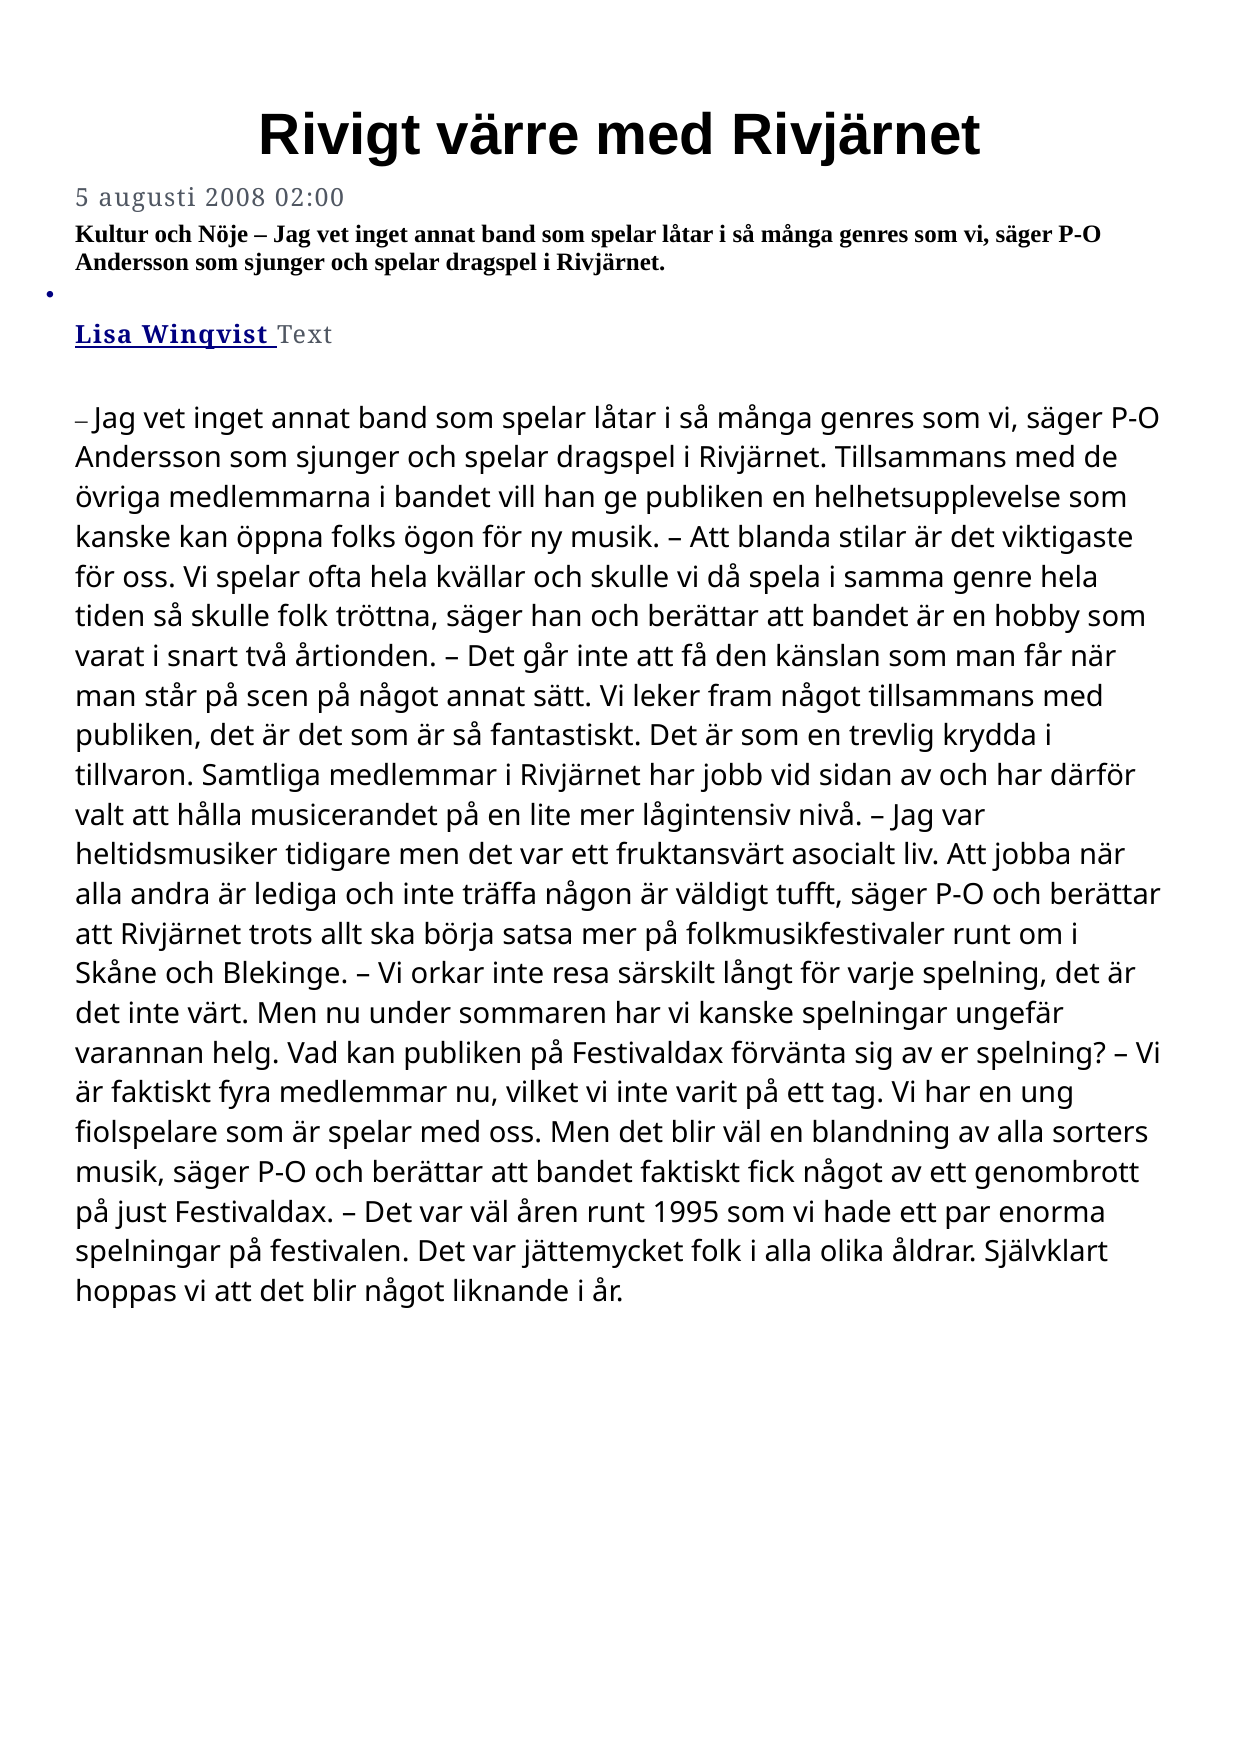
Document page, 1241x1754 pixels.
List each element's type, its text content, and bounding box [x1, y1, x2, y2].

list Lisa Winqvist Text [75, 276, 1165, 351]
text Kultur och Nöje – Jag vet inget annat band som spelar låtar i så många genres som vi, säger P-O Andersson som sjunger och spelar dragspel i Rivjärnet. [75, 219, 1165, 276]
title Rivigt värre med Rivjärnet [75, 100, 1165, 167]
text 5 augusti 2008 02:00 [75, 179, 1165, 214]
text – Jag vet inget annat band som spelar låtar i så många genres som vi, säger P-O Andersson som sjunger och spelar dragspel i Rivjärnet. Tillsammans med de övriga medlemmarna i bandet vill han ge publiken en helhetsupplevelse som kanske kan öppna folks ögon för ny musik. – Att blanda stilar är det viktigaste för oss. Vi spelar ofta hela kvällar och skulle vi då spela i samma genre hela tiden så skulle folk tröttna, säger han och berättar att bandet är en hobby som varat i snart två årtionden. – Det går inte att få den känslan som man får när man står på scen på något annat sätt. Vi leker fram något tillsammans med publiken, det är det som är så fantastiskt. Det är som en trevlig krydda i tillvaron. Samtliga medlemmar i Rivjärnet har jobb vid sidan av och har därför valt att hålla musicerandet på en lite mer lågintensiv nivå. – Jag var heltidsmusiker tidigare men det var ett fruktansvärt asocialt liv. Att jobba när alla andra är lediga och inte träffa någon är väldigt tufft, säger P-O och berättar att Rivjärnet trots allt ska börja satsa mer på folkmusikfestivaler runt om i Skåne och Blekinge. – Vi orkar inte resa särskilt långt för varje spelning, det är det inte värt. Men nu under sommaren har vi kanske spelningar ungefär varannan helg. Vad kan publiken på Festivaldax förvänta sig av er spelning? – Vi är faktiskt fyra medlemmar nu, vilket vi inte varit på ett tag. Vi har en ung fiolspelare som är spelar med oss. Men det blir väl en blandning av alla sorters musik, säger P-O och berättar att bandet faktiskt fick något av ett genombrott på just Festivaldax. – Det var väl åren runt 1995 som vi hade ett par enorma spelningar på festivalen. Det var jättemycket folk i alla olika åldrar. Självklart hoppas vi att det blir något liknande i år. [75, 397, 1165, 1310]
